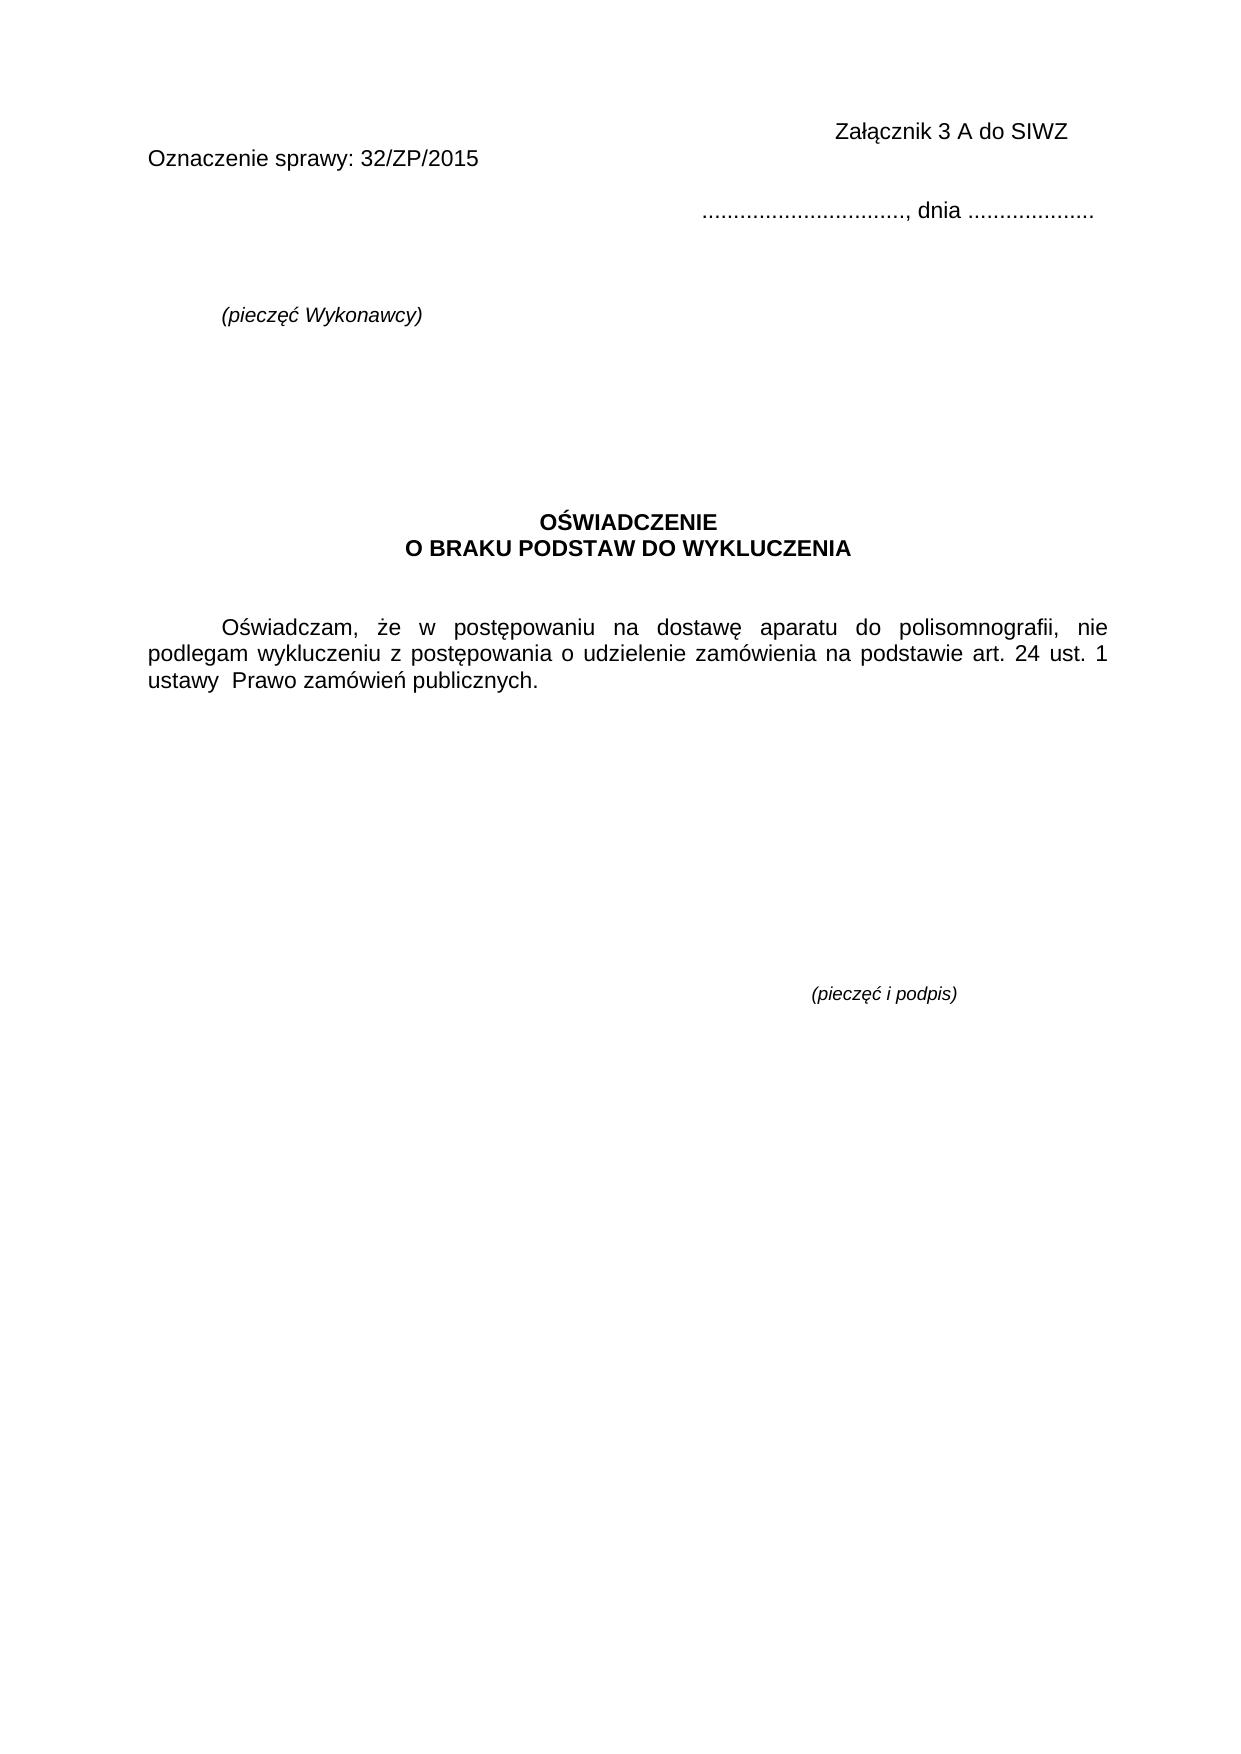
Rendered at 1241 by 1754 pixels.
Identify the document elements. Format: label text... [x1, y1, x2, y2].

text ................................, dnia .................... [148, 197, 1109, 223]
text Oświadczam, że w postępowaniu na dostawę aparatu do polisomnografii, nie podlegam wykluczeniu z postępowania o udzielenie zamówienia na podstawie art. 24 ust. 1 ustawy Prawo zamówień publicznych. [148, 614, 1109, 693]
text (pieczęć Wykonawcy) [148, 303, 1109, 327]
text O BRAKU PODSTAW DO WYKLUCZENIA [148, 535, 1109, 561]
text OŚWIADCZENIE [148, 509, 1109, 535]
text Oznaczenie sprawy: 32/ZP/2015 [148, 144, 1109, 171]
text Załącznik 3 A do SIWZ [148, 118, 1109, 144]
text (pieczęć i podpis) [148, 983, 1109, 1004]
